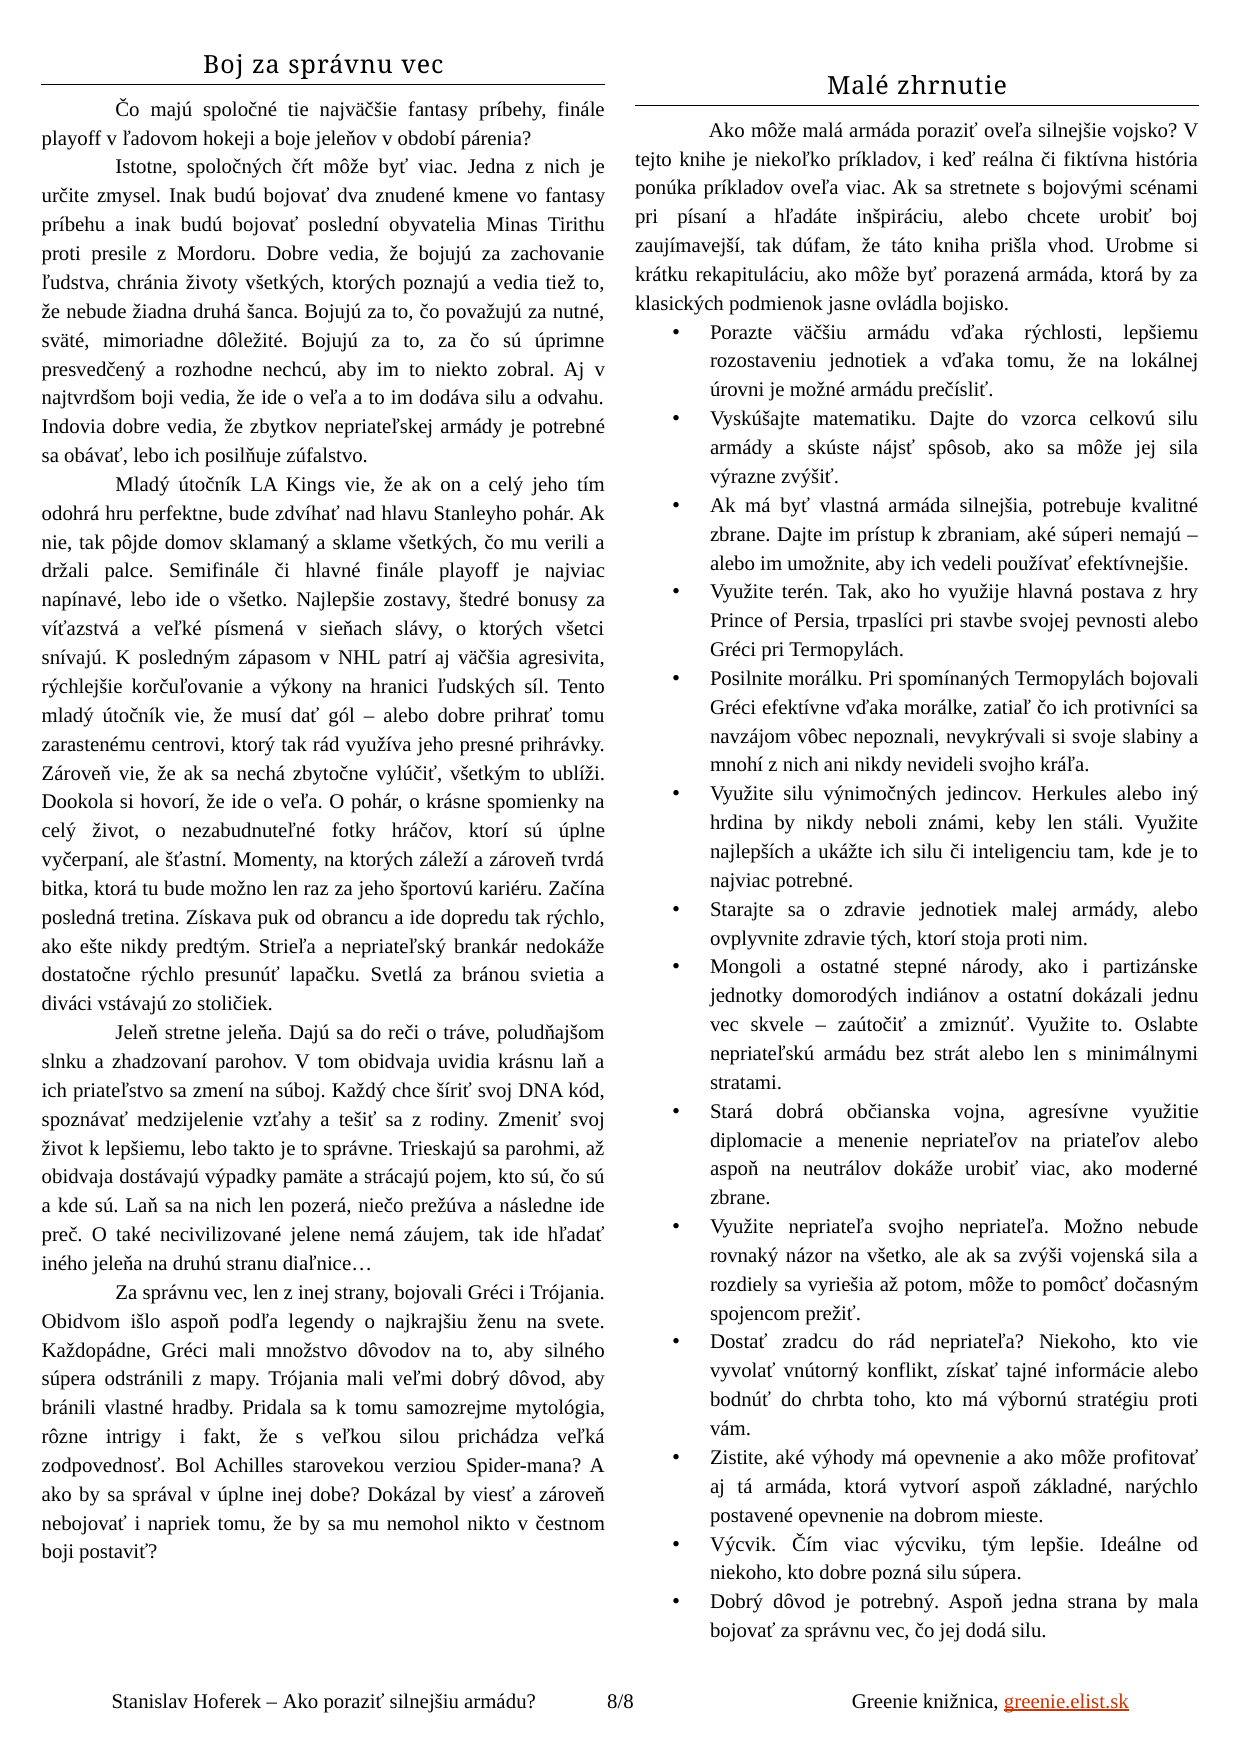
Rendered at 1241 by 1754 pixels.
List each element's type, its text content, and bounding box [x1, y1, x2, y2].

text Jeleň stretne jeleňa. Dajú sa do reči o tráve, poludňajšom slnku a zhadzovaní parohov. V tom obidvaja uvidia krásnu laň a ich priateľstvo sa zmení na súboj. Každý chce šíriť svoj DNA kód, spoznávať medzijelenie vzťahy a tešiť sa z rodiny. Zmeniť svoj život k lepšiemu, lebo takto je to správne. Trieskajú sa parohmi, až obidvaja dostávajú výpadky pamäte a strácajú pojem, kto sú, čo sú a kde sú. Laň sa na nich len pozerá, niečo prežúva a následne ide preč. O také necivilizované jelene nemá záujem, tak ide hľadať iného jeleňa na druhú stranu diaľnice… [41, 1020, 605, 1275]
list Mongoli a ostatné stepné národy, ako i partizánske jednotky domorodých indiánov a ostatní dokázali jednu vec skvele – zaútočiť a zmiznúť. Využite to. Oslabte nepriateľskú armádu bez strát alebo len s minimálnymi stratami. [672, 954, 1199, 1094]
text Čo majú spoločné tie najväčšie fantasy príbehy, finále playoff v ľadovom hokeji a boje jeleňov v období párenia? [41, 97, 605, 150]
list Výcvik. Čím viac výcviku, tým lepšie. Ideálne od niekoho, kto dobre pozná silu súpera. [672, 1531, 1199, 1584]
list Využite nepriateľa svojho nepriateľa. Možno nebude rovnaký názor na všetko, ale ak sa zvýši vojenská sila a rozdiely sa vyriešia až potom, môže to pomôcť dočasným spojencom prežiť. [672, 1214, 1199, 1325]
list Využite terén. Tak, ako ho využije hlavná postava z hry Prince of Persia, trpaslíci pri stavbe svojej pevnosti alebo Gréci pri Termopylách. [672, 579, 1199, 661]
list Stará dobrá občianska vojna, agresívne využitie diplomacie a menenie nepriateľov na priateľov alebo aspoň na neutrálov dokáže urobiť viac, ako moderné zbrane. [672, 1099, 1199, 1209]
text Ako môže malá armáda poraziť oveľa silnejšie vojsko? V tejto knihe je niekoľko príkladov, i keď reálna či fiktívna história ponúka príkladov oveľa viac. Ak sa stretnete s bojovými scénami pri písaní a hľadáte inšpiráciu, alebo chcete urobiť boj zaujímavejší, tak dúfam, že táto kniha prišla vhod. Urobme si krátku rekapituláciu, ako môže byť porazená armáda, ktorá by za klasických podmienok jasne ovládla bojisko. [635, 118, 1199, 315]
list Vyskúšajte matematiku. Dajte do vzorca celkovú silu armády a skúste nájsť spôsob, ako sa môže jej sila výrazne zvýšiť. [672, 406, 1199, 488]
list Dostať zradcu do rád nepriateľa? Niekoho, kto vie vyvolať vnútorný konflikt, získať tajné informácie alebo bodnúť do chrbta toho, kto má výbornú stratégiu proti vám. [672, 1329, 1199, 1440]
list Posilnite morálku. Pri spomínaných Termopylách bojovali Gréci efektívne vďaka morálke, zatiaľ čo ich protivníci sa navzájom vôbec nepoznali, nevykrývali si svoje slabiny a mnohí z nich ani nikdy nevideli svojho kráľa. [672, 666, 1199, 776]
text Istotne, spoločných čŕt môže byť viac. Jedna z nich je určite zmysel. Inak budú bojovať dva znudené kmene vo fantasy príbehu a inak budú bojovať poslední obyvatelia Minas Tirithu proti presile z Mordoru. Dobre vedia, že bojujú za zachovanie ľudstva, chránia životy všetkých, ktorých poznajú a vedia tiež to, že nebude žiadna druhá šanca. Bojujú za to, čo považujú za nutné, sväté, mimoriadne dôležité. Bojujú za to, za čo sú úprimne presvedčený a rozhodne nechcú, aby im to niekto zobral. Aj v najtvrdšom boji vedia, že ide o veľa a to im dodáva silu a odvahu. Indovia dobre vedia, že zbytkov nepriateľskej armády je potrebné sa obávať, lebo ich posilňuje zúfalstvo. [41, 154, 605, 467]
subtitle Malé zhrnutie [635, 65, 1199, 105]
text Mladý útočník LA Kings vie, že ak on a celý jeho tím odohrá hru perfektne, bude zdvíhať nad hlavu Stanleyho pohár. Ak nie, tak pôjde domov sklamaný a sklame všetkých, čo mu verili a držali palce. Semifinále či hlavné finále playoff je najviac napínavé, lebo ide o všetko. Najlepšie zostavy, štedré bonusy za víťazstvá a veľké písmená v sieňach slávy, o ktorých všetci snívajú. K posledným zápasom v NHL patrí aj väčšia agresivita, rýchlejšie korčuľovanie a výkony na hranici ľudských síl. Tento mladý útočník vie, že musí dať gól – alebo dobre prihrať tomu zarastenému centrovi, ktorý tak rád využíva jeho presné prihrávky. Zároveň vie, že ak sa nechá zbytočne vylúčiť, všetkým to ublíži. Dookola si hovorí, že ide o veľa. O pohár, o krásne spomienky na celý život, o nezabudnuteľné fotky hráčov, ktorí sú úplne vyčerpaní, ale šťastní. Momenty, na ktorých záleží a zároveň tvrdá bitka, ktorá tu bude možno len raz za jeho športovú kariéru. Začína posledná tretina. Získava puk od obrancu a ide dopredu tak rýchlo, ako ešte nikdy predtým. Strieľa a nepriateľský brankár nedokáže dostatočne rýchlo presunúť lapačku. Svetlá za bránou svietia a diváci vstávajú zo stoličiek. [41, 472, 605, 1015]
list Dobrý dôvod je potrebný. Aspoň jedna strana by mala bojovať za správnu vec, čo jej dodá silu. [672, 1589, 1199, 1642]
list Ak má byť vlastná armáda silnejšia, potrebuje kvalitné zbrane. Dajte im prístup k zbraniam, aké súperi nemajú – alebo im umožnite, aby ich vedeli používať efektívnejšie. [672, 493, 1199, 574]
list Starajte sa o zdravie jednotiek malej armády, alebo ovplyvnite zdravie tých, ktorí stoja proti nim. [672, 897, 1199, 949]
subtitle Boj za správnu vec [41, 44, 605, 84]
list Porazte väčšiu armádu vďaka rýchlosti, lepšiemu rozostaveniu jednotiek a vďaka tomu, že na lokálnej úrovni je možné armádu prečísliť. [672, 319, 1199, 401]
list Využite silu výnimočných jedincov. Herkules alebo iný hrdina by nikdy neboli známi, keby len stáli. Využite najlepších a ukážte ich silu či inteligenciu tam, kde je to najviac potrebné. [672, 781, 1199, 892]
list Zistite, aké výhody má opevnenie a ako môže profitovať aj tá armáda, ktorá vytvorí aspoň základné, narýchlo postavené opevnenie na dobrom mieste. [672, 1445, 1199, 1527]
text Za správnu vec, len z inej strany, bojovali Gréci i Trójania. Obidvom išlo aspoň podľa legendy o najkrajšiu ženu na svete. Každopádne, Gréci mali množstvo dôvodov na to, aby silného súpera odstránili z mapy. Trójania mali veľmi dobrý dôvod, aby bránili vlastné hradby. Pridala sa k tomu samozrejme mytológia, rôzne intrigy i fakt, že s veľkou silou prichádza veľká zodpovednosť. Bol Achilles starovekou verziou Spider-mana? A ako by sa správal v úplne inej dobe? Dokázal by viesť a zároveň nebojovať i napriek tomu, že by sa mu nemohol nikto v čestnom boji postaviť? [41, 1280, 605, 1563]
